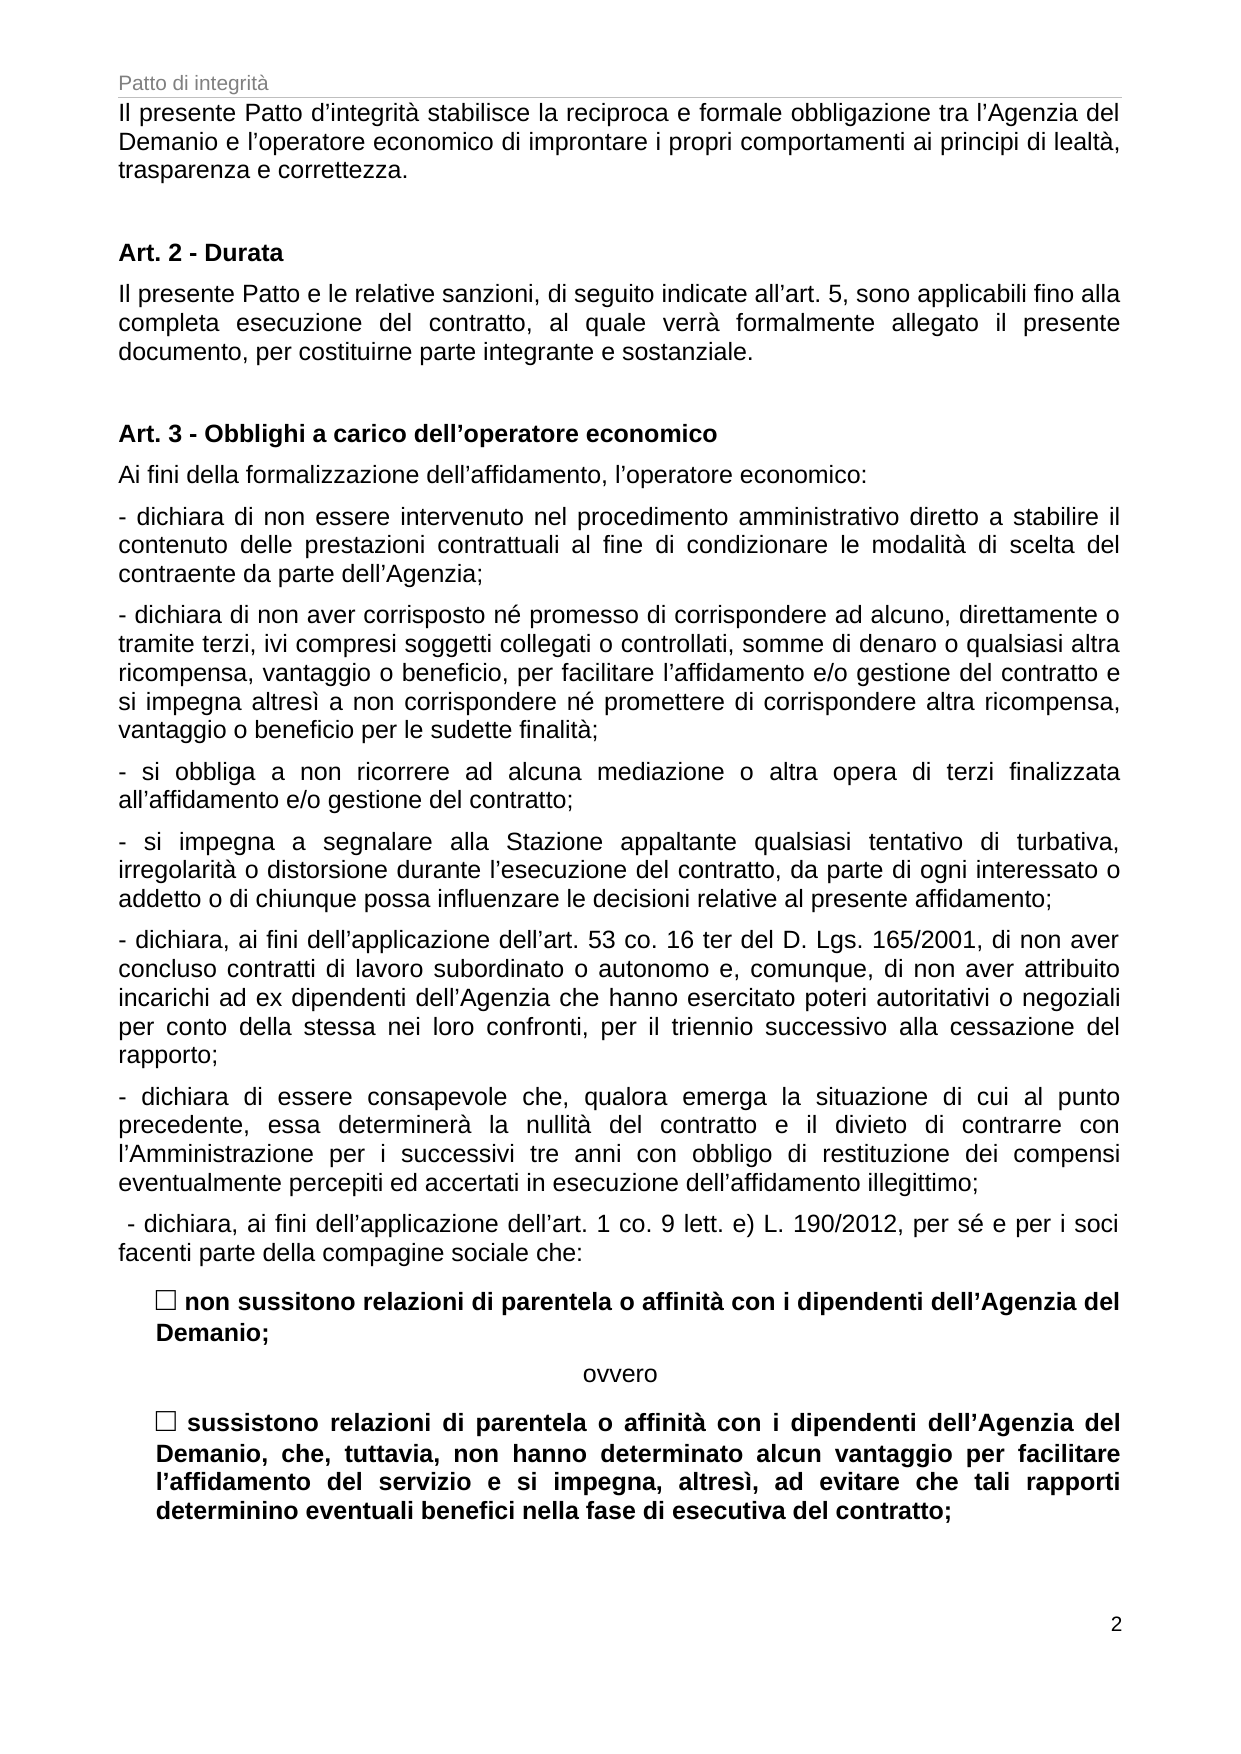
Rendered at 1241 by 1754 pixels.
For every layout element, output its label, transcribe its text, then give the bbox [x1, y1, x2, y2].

text Il presente Patto d’integrità stabilisce la reciproca e formale obbligazione tra l’Agenzia del Demanio e l’operatore economico di improntare i propri comportamenti ai principi di lealtà, trasparenza e correttezza. [118, 98, 1122, 184]
text - dichiara, ai fini dell’applicazione dell’art. 53 co. 16 ter del D. Lgs. 165/2001, di non aver concluso contratti di lavoro subordinato o autonomo e, comunque, di non aver attribuito incarichi ad ex dipendenti dell’Agenzia che hanno esercitato poteri autoritativi o negoziali per conto della stessa nei loro confronti, per il triennio successivo alla cessazione del rapporto; [118, 925, 1122, 1069]
text Art. 2 - Durata [118, 238, 1122, 267]
text Ai fini della formalizzazione dell’affidamento, l’operatore economico: [118, 460, 1122, 489]
text - dichiara di non aver corrisposto né promesso di corrispondere ad alcuno, direttamente o tramite terzi, ivi compresi soggetti collegati o controllati, somme di denaro o qualsiasi altra ricompensa, vantaggio o beneficio, per facilitare l’affidamento e/o gestione del contratto e si impegna altresì a non corrispondere né promettere di corrispondere altra ricompensa, vantaggio o beneficio per le sudette finalità; [118, 600, 1122, 744]
text - dichiara di non essere intervenuto nel procedimento amministrativo diretto a stabilire il contenuto delle prestazioni contrattuali al fine di condizionare le modalità di scelta del contraente da parte dell’Agenzia; [118, 502, 1122, 588]
text Art. 3 - Obblighi a carico dell’operatore economico [118, 419, 1122, 448]
text - dichiara di essere consapevole che, qualora emerga la situazione di cui al punto precedente, essa determinerà la nullità del contratto e il divieto di contrarre con l’Amministrazione per i successivi tre anni con obbligo di restituzione dei compensi eventualmente percepiti ed accertati in esecuzione dell’affidamento illegittimo; [118, 1082, 1122, 1197]
text - si obbliga a non ricorrere ad alcuna mediazione o altra opera di terzi finalizzata all’affidamento e/o gestione del contratto; [118, 757, 1122, 814]
text - si impegna a segnalare alla Stazione appaltante qualsiasi tentativo di turbativa, irregolarità o distorsione durante l’esecuzione del contratto, da parte di ogni interessato o addetto o di chiunque possa influenzare le decisioni relative al presente affidamento; [118, 827, 1122, 913]
text □ sussistono relazioni di parentela o affinità con i dipendenti dell’Agenzia del Demanio, che, tuttavia, non hanno determinato alcun vantaggio per facilitare l’affidamento del servizio e si impegna, altresì, ad evitare che tali rapporti determinino eventuali benefici nella fase di esecutiva del contratto; [156, 1400, 1122, 1525]
text Il presente Patto e le relative sanzioni, di seguito indicate all’art. 5, sono applicabili fino alla completa esecuzione del contratto, al quale verrà formalmente allegato il presente documento, per costituirne parte integrante e sostanziale. [118, 279, 1122, 365]
text □ non sussitono relazioni di parentela o affinità con i dipendenti dell’Agenzia del Demanio; [156, 1279, 1122, 1346]
text ovvero [118, 1359, 1122, 1388]
text - dichiara, ai fini dell’applicazione dell’art. 1 co. 9 lett. e) L. 190/2012, per sé e per i soci facenti parte della compagine sociale che: [118, 1209, 1122, 1267]
